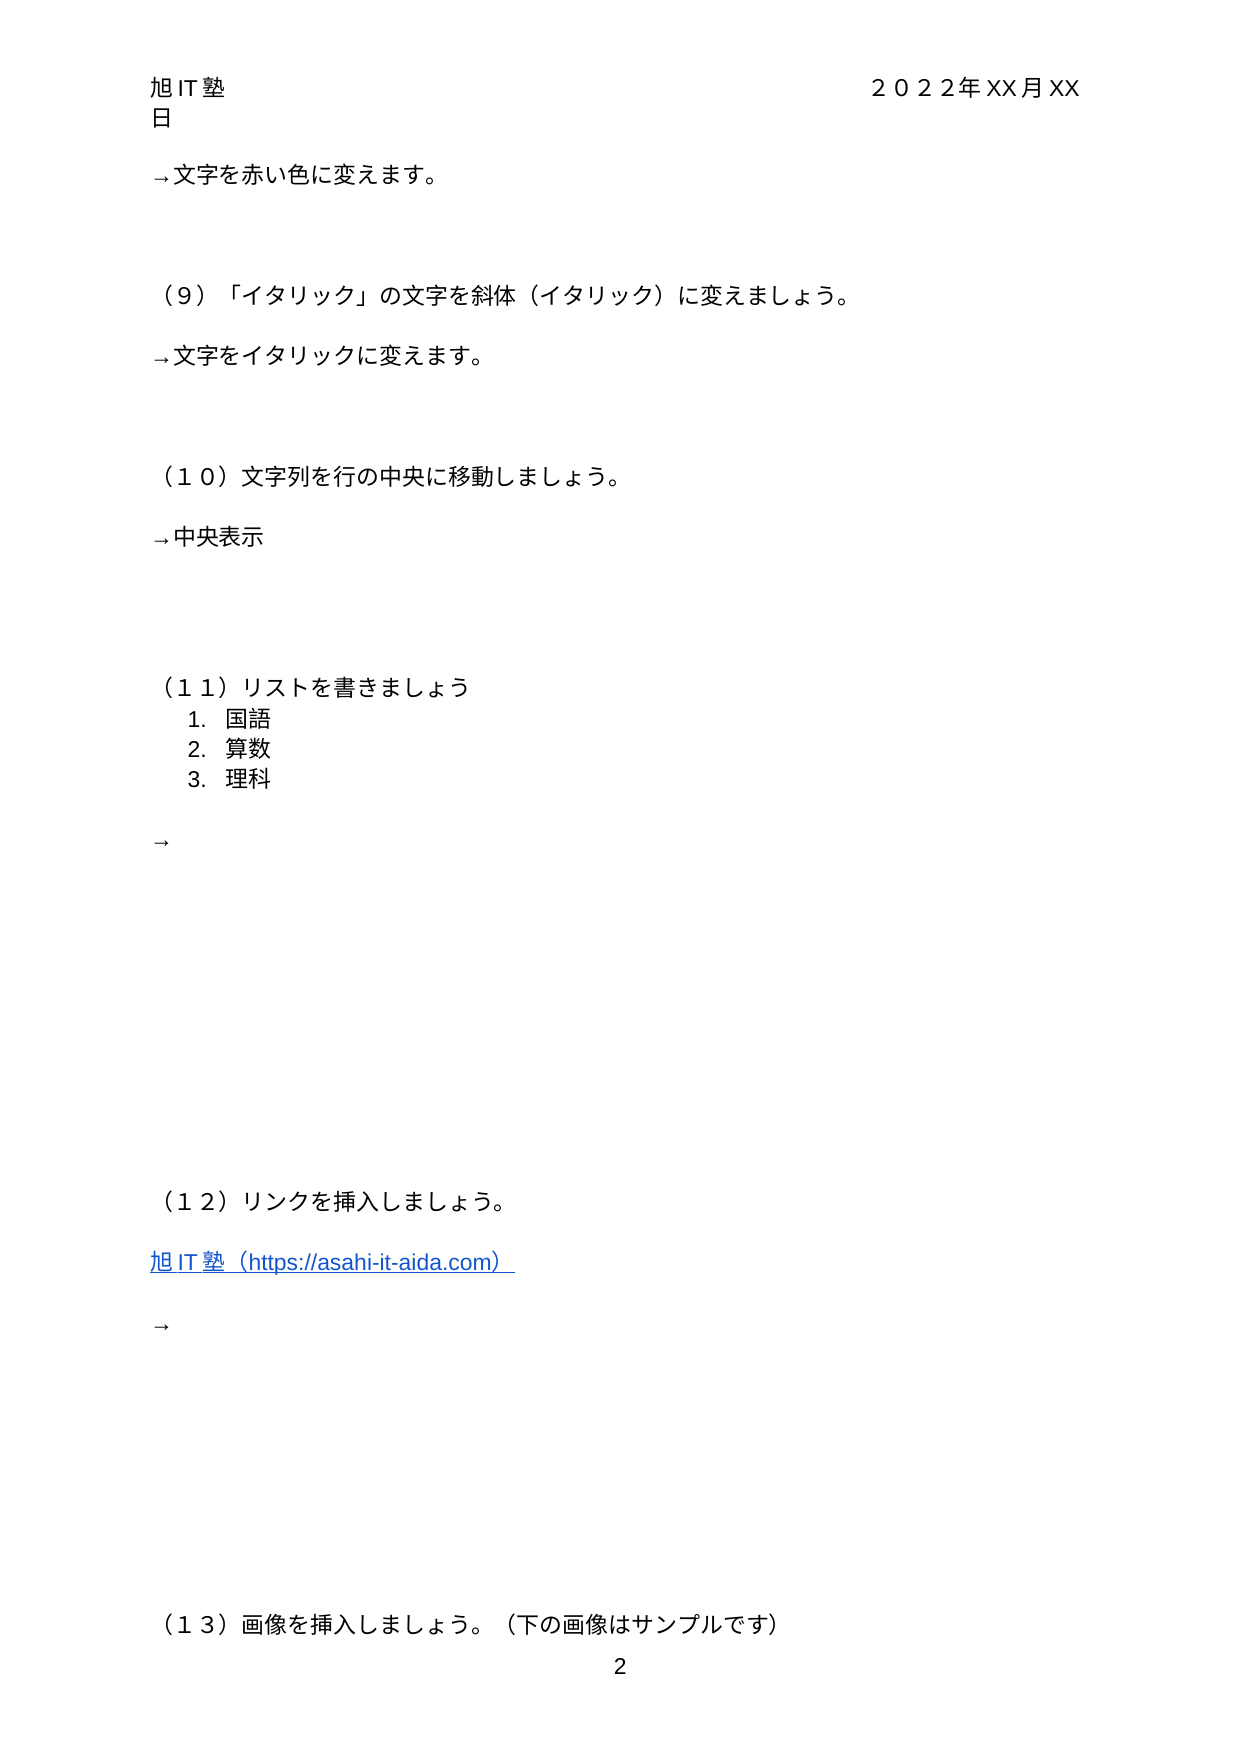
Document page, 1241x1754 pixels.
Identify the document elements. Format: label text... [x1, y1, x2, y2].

list 理科 [187, 766, 1090, 792]
text （１０）文字列を行の中央に移動しましょう。 [150, 464, 1090, 490]
list 算数 [187, 736, 1090, 762]
text → [150, 1310, 1090, 1336]
list 国語 [187, 706, 1090, 732]
text → [150, 826, 1090, 853]
text （１１）リストを書きましょう [150, 675, 1090, 702]
text →文字をイタリックに変えます。 [150, 343, 1090, 369]
text （１２）リンクを挿入しましょう。 [150, 1189, 1090, 1215]
text （９）「イタリック」の文字を斜体（イタリック）に変えましょう。 [150, 283, 1090, 309]
text →中央表示 [150, 524, 1090, 551]
text →文字を赤い色に変えます。 [150, 162, 1090, 188]
text （１３）画像を挿入しましょう。（下の画像はサンプルです） [150, 1612, 1090, 1638]
text 旭IT塾（https://asahi-it-aida.com） [150, 1249, 1090, 1276]
